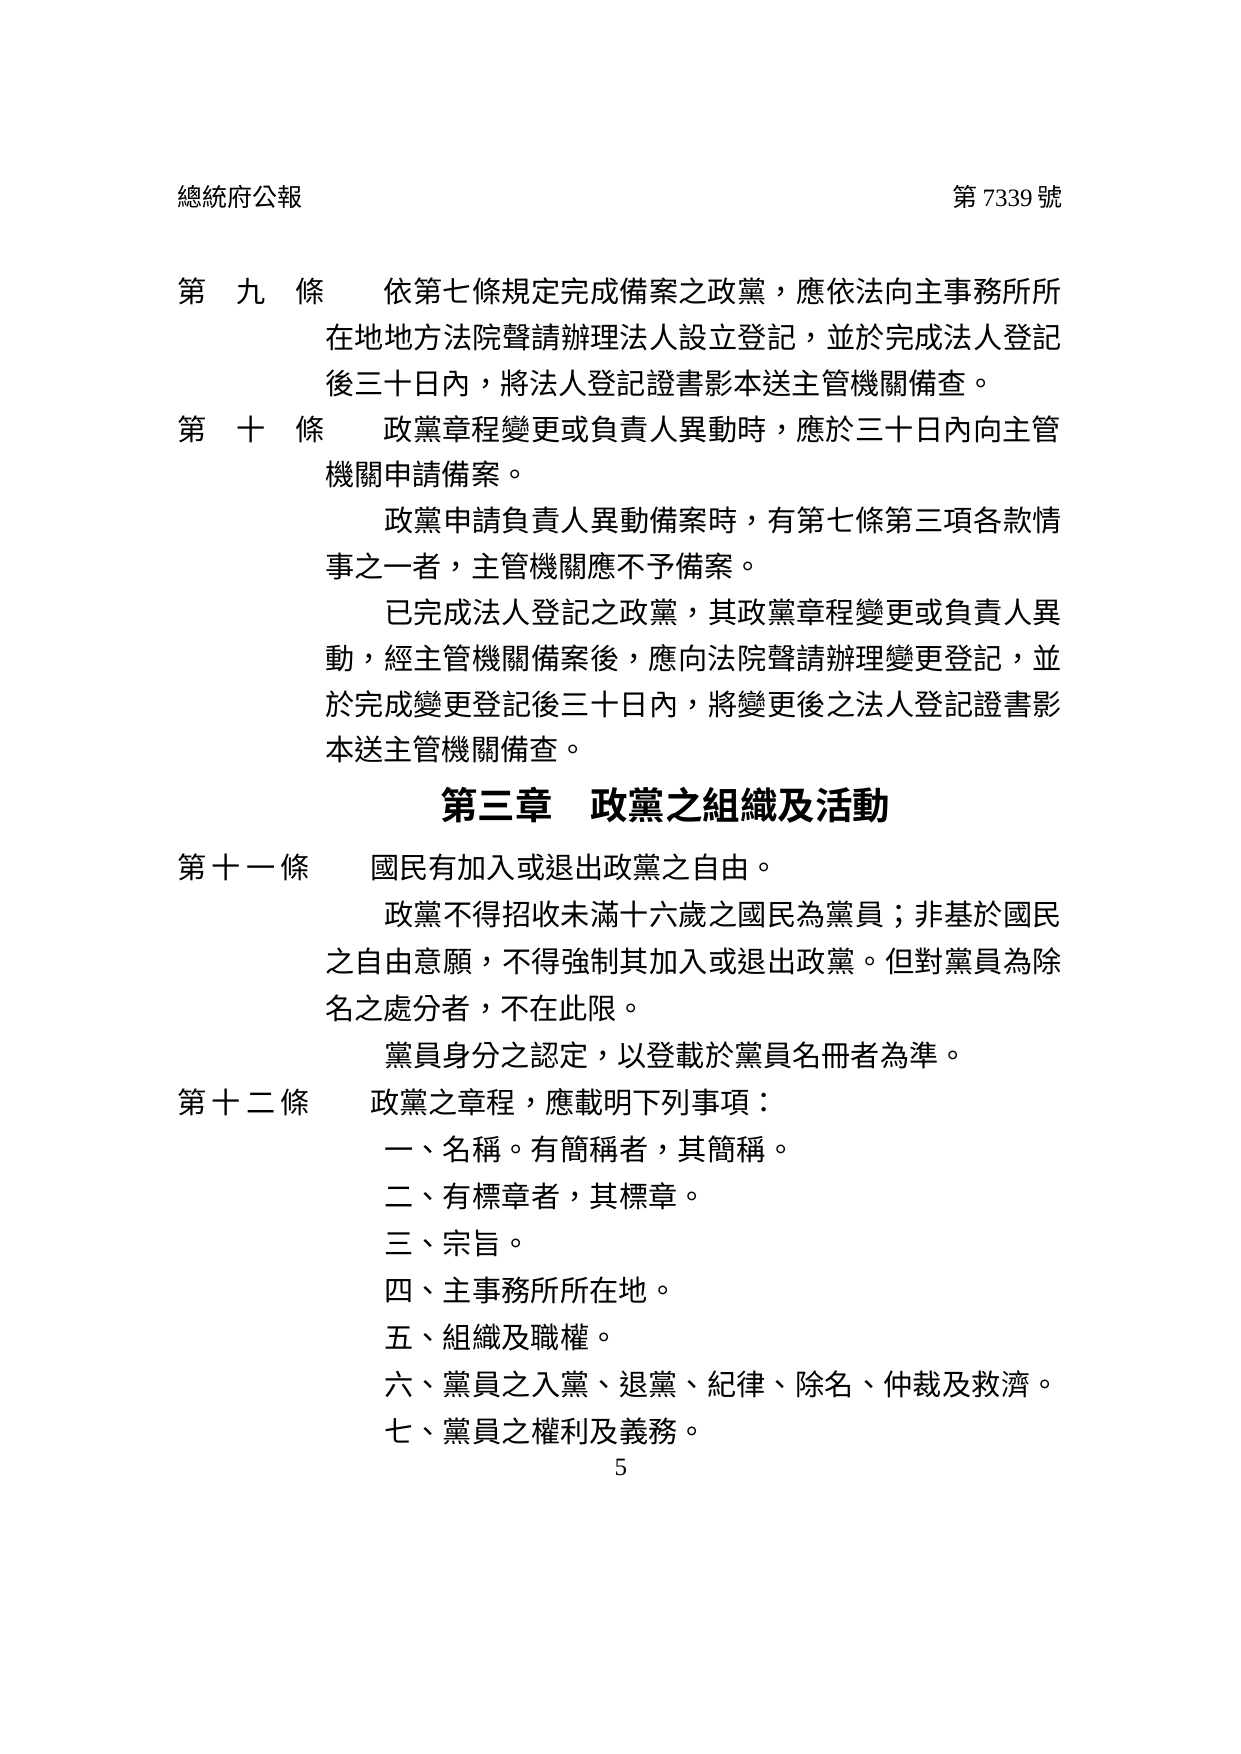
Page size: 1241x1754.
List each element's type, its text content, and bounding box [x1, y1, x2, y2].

text 五、組織及職權。 [384, 1311, 1064, 1358]
text 三、宗旨。 [384, 1217, 1064, 1264]
text 第 九 條 依第七條規定完成備案之政黨，應依法向主事務所所在地地方法院聲請辦理法人設立登記，並於完成法人登記後三十日內，將法人登記證書影本送主管機關備查。 [177, 266, 1064, 403]
text 六、黨員之入黨、退黨、紀律、除名、仲裁及救濟。 [384, 1358, 1064, 1404]
text 黨員身分之認定，以登載於黨員名冊者為準。 [325, 1029, 1064, 1076]
text 第 十 條 政黨章程變更或負責人異動時，應於三十日內向主管機關申請備案。 [177, 403, 1064, 495]
text 第十二條 政黨之章程，應載明下列事項： [177, 1076, 1064, 1123]
text 二、有標章者，其標章。 [384, 1170, 1064, 1217]
text 四、主事務所所在地。 [384, 1264, 1064, 1311]
text 第三章 政黨之組織及活動 [440, 782, 1064, 828]
text 已完成法人登記之政黨，其政黨章程變更或負責人異動，經主管機關備案後，應向法院聲請辦理變更登記，並於完成變更登記後三十日內，將變更後之法人登記證書影本送主管機關備查。 [325, 587, 1064, 770]
text 第十一條 國民有加入或退出政黨之自由。 [177, 841, 1064, 888]
text 七、黨員之權利及義務。 [384, 1404, 1064, 1452]
text 一、名稱。有簡稱者，其簡稱。 [384, 1123, 1064, 1170]
text 政黨申請負責人異動備案時，有第七條第三項各款情事之一者，主管機關應不予備案。 [325, 495, 1064, 587]
text 政黨不得招收未滿十六歲之國民為黨員；非基於國民之自由意願，不得強制其加入或退出政黨。但對黨員為除名之處分者，不在此限。 [325, 888, 1064, 1029]
